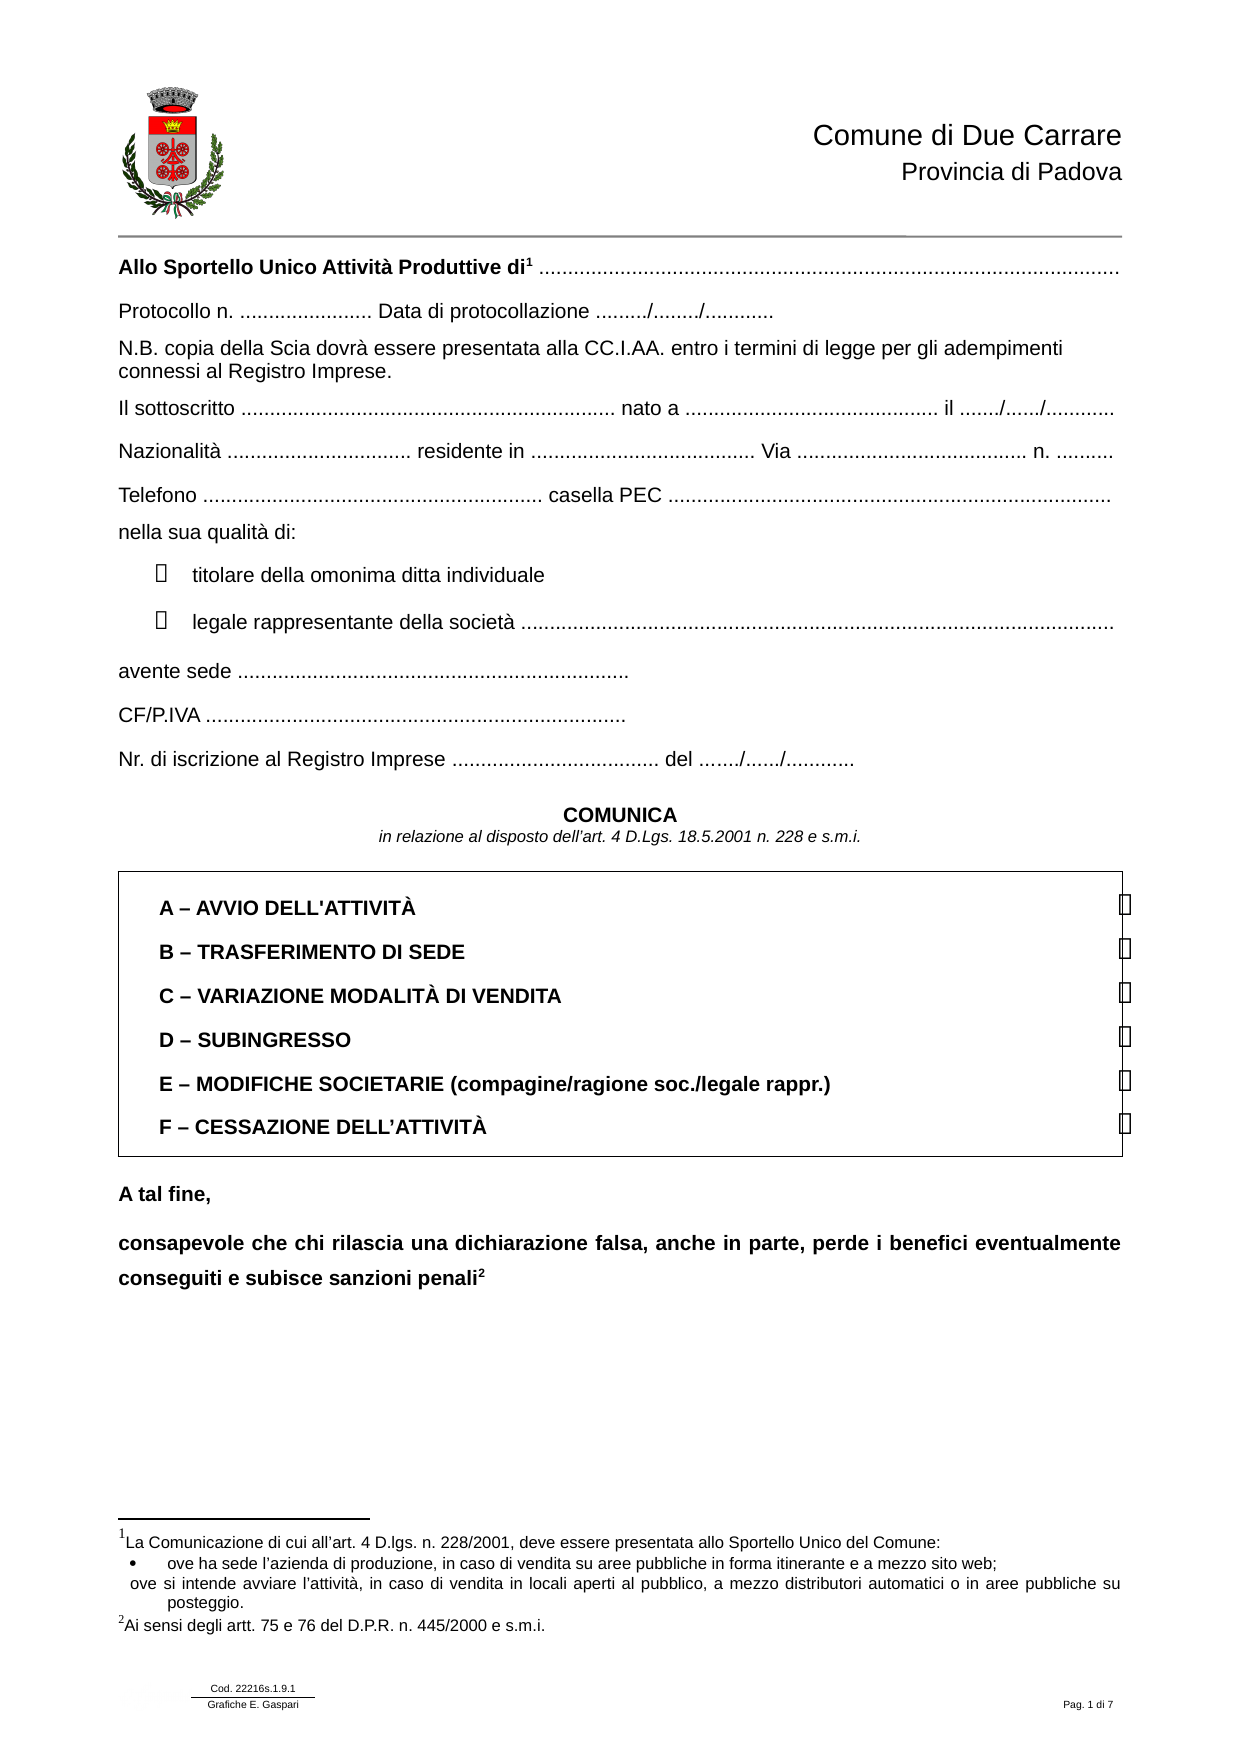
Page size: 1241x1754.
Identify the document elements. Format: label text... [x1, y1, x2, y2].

text Allo Sportello Unico Attività Produttive di [118, 255, 1122, 279]
text Protocollo n. ....................... Data di protocollazione ........./......../............ [118, 299, 1122, 323]
text ove si intende avviare l’attività, in caso di vendita in locali aperti al pubblico, a mezzo distributori automatici o in aree pubbliche su posteggio. [130, 1573, 1122, 1612]
text Telefono ........................................................... casella PEC ............................................................................. [118, 483, 1122, 507]
text nella sua qualità di: [118, 519, 1122, 543]
text Il sottoscritto ................................................................. nato a ............................................ il ......./....../............ [118, 396, 1122, 420]
text avente sede .................................................................... [118, 659, 1122, 683]
text consapevole che chi rilascia una dichiarazione falsa, anche in parte, perde i benefici eventualmente conseguiti e subisce sanzioni penali [118, 1230, 1122, 1290]
text A tal fine, [118, 1182, 1122, 1206]
text CF/P.IVA ......................................................................... [118, 703, 1122, 727]
list ove ha sede l’azienda di produzione, in caso di vendita su aree pubbliche in forma itinerante e a mezzo sito web; [130, 1554, 1122, 1573]
text N.B. copia della Scia dovrà essere presentata alla CC.I.AA. entro i termini di legge per gli adempimenti connessi al Registro Imprese. [118, 335, 1122, 383]
text Ai sensi degli artt. 75 e 76 del D.P.R. n. 445/2000 e s.m.i. [118, 1612, 1122, 1636]
text in relazione al disposto dell’art. 4 D.Lgs. 18.5.2001 n. 228 e s.m.i. [118, 827, 1122, 846]
text La Comunicazione di cui all’art. 4 D.lgs. n. 228/2001, deve essere presentata allo Sportello Unico del Comune: [118, 1525, 1122, 1554]
text  titolare della omonima ditta individuale [153, 556, 1122, 590]
text Nr. di iscrizione al Registro Imprese .................................... del ......./....../............ [118, 747, 1122, 771]
picture [122, 87, 224, 219]
text Comune di Due Carrare [224, 118, 1122, 152]
text  legale rappresentante della società ....................................................................................................... [153, 602, 1122, 637]
text Provincia di Padova [224, 157, 1122, 185]
table_header A – AVVIO DELL'ATTIVITÀ  B – TRASFERIMENTO DI SEDE  C – VARIAZIONE MODALITÀ DI VENDITA  D – SUBINGRESSO  E – MODIFICHE SOCIETARIE (compagine/ragione soc./legale rappr.)  F – CESSAZIONE DELL’ATTIVITÀ  [119, 872, 1122, 1156]
text COMUNICA [118, 803, 1122, 827]
text Nazionalità ................................ residente in ....................................... Via ........................................ n. .......... [118, 439, 1122, 463]
